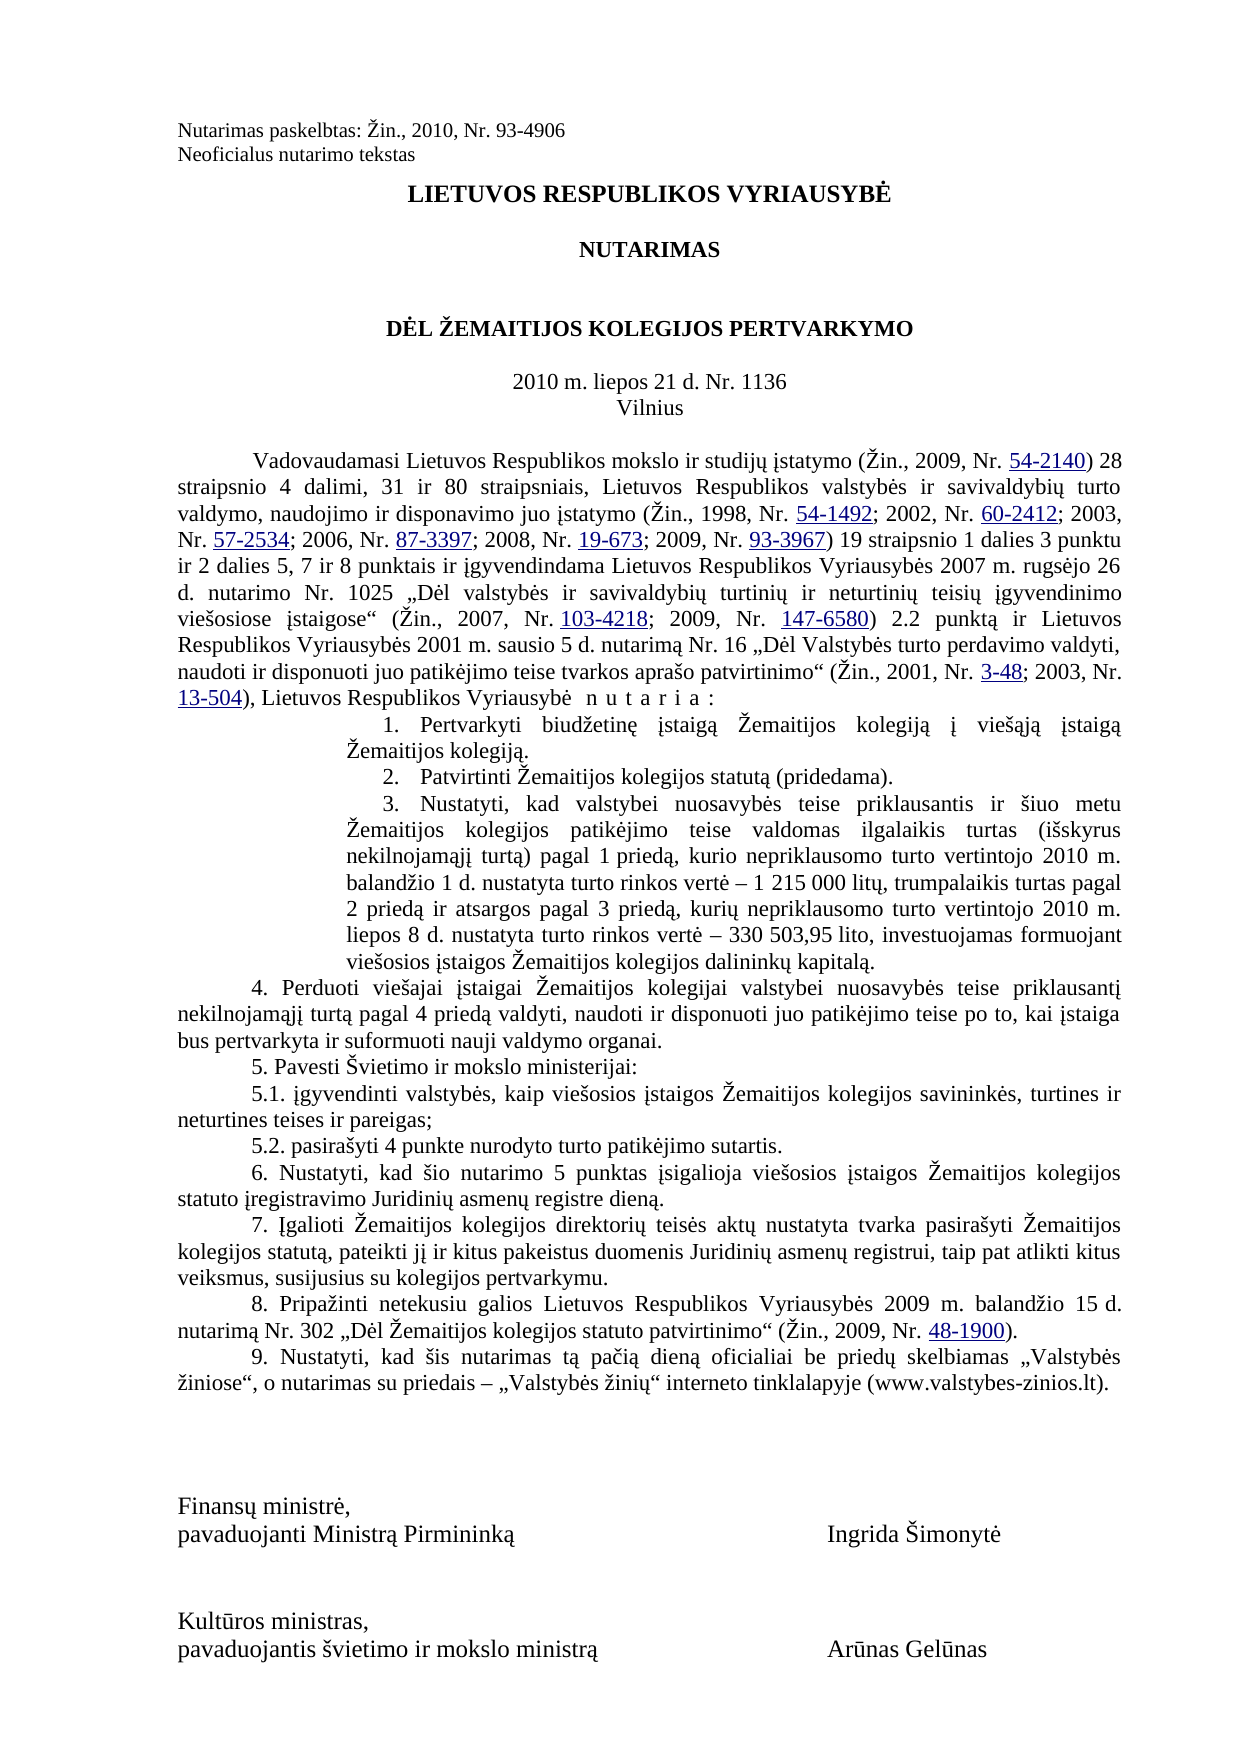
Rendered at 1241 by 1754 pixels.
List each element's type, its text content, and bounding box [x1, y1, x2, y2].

subtitle Lietuvos Respublikos Vyriausybė [177, 179, 1122, 207]
text Vilnius [177, 394, 1122, 421]
text pavaduojantis švietimo ir mokslo ministrą Arūnas Gelūnas [177, 1634, 1122, 1663]
list Patvirtinti Žemaitijos kolegijos statutą (pridedama). [308, 763, 1122, 790]
text 2010 m. liepos 21 d. Nr. 1136 [177, 368, 1122, 394]
text 4. Perduoti viešajai įstaigai Žemaitijos kolegijai valstybei nuosavybės teise priklausantį nekilnojamąjį turtą pagal 4 priedą valdyti, naudoti ir disponuoti juo patikėjimo teise po to, kai įstaiga bus pertvarkyta ir suformuoti nauji valdymo organai. [177, 974, 1122, 1053]
text Neoficialus nutarimo tekstas [177, 142, 1122, 166]
text 8. Pripažinti netekusiu galios Lietuvos Respublikos Vyriausybės 2009 m. balandžio 15 d. nutarimą Nr. 302 „Dėl Žemaitijos kolegijos statuto patvirtinimo“ (Žin., 2009, Nr. 48-1900). [177, 1290, 1122, 1343]
text Nutarimas paskelbtas: Žin., 2010, Nr. 93-4906 [177, 118, 1122, 142]
text 9. Nustatyti, kad šis nutarimas tą pačią dieną oficialiai be priedų skelbiamas „Valstybės žiniose“, o nutarimas su priedais – „Valstybės žinių“ interneto tinklalapyje (www.valstybes-zinios.lt). [177, 1343, 1122, 1396]
text 7. Įgalioti Žemaitijos kolegijos direktorių teisės aktų nustatyta tvarka pasirašyti Žemaitijos kolegijos statutą, pateikti jį ir kitus pakeistus duomenis Juridinių asmenų registrui, taip pat atlikti kitus veiksmus, susijusius su kolegijos pertvarkymu. [177, 1211, 1122, 1290]
text 5.1. įgyvendinti valstybės, kaip viešosios įstaigos Žemaitijos kolegijos savininkės, turtines ir neturtines teises ir pareigas; [177, 1079, 1122, 1132]
text nutarimas [177, 236, 1122, 263]
text Kultūros ministras, [177, 1606, 1122, 1634]
text 5. Pavesti Švietimo ir mokslo ministerijai: [177, 1053, 1122, 1079]
text Vadovaudamasi Lietuvos Respublikos mokslo ir studijų įstatymo (Žin., 2009, Nr. 54-2140) 28 straipsnio 4 dalimi, 31 ir 80 straipsniais, Lietuvos Respublikos valstybės ir savivaldybių turto valdymo, naudojimo ir disponavimo juo įstatymo (Žin., 1998, Nr. 54-1492; 2002, Nr. 60-2412; 2003, Nr. 57-2534; 2006, Nr. 87-3397; 2008, Nr. 19-673; 2009, Nr. 93-3967) 19 straipsnio 1 dalies 3 punktu ir 2 dalies 5, 7 ir 8 punktais ir įgyvendindama Lietuvos Respublikos Vyriausybės 2007 m. rugsėjo 26 d. nutarimo Nr. 1025 „Dėl valstybės ir savivaldybių turtinių ir neturtinių teisių įgyvendinimo viešosiose įstaigose“ (Žin., 2007, Nr. 103-4218; 2009, Nr. 147-6580) 2.2 punktą ir Lietuvos Respublikos Vyriausybės 2001 m. sausio 5 d. nutarimą Nr. 16 „Dėl Valstybės turto perdavimo valdyti, naudoti ir disponuoti juo patikėjimo teise tvarkos aprašo patvirtinimo“ (Žin., 2001, Nr. 3-48; 2003, Nr. 13-504), Lietuvos Respublikos Vyriausybė nutaria: [177, 447, 1122, 711]
text 5.2. pasirašyti 4 punkte nurodyto turto patikėjimo sutartis. [177, 1132, 1122, 1159]
text Finansų ministrė, pavaduojanti Ministrą Pirmininką Ingrida Šimonytė [177, 1491, 1122, 1548]
list Nustatyti, kad valstybei nuosavybės teise priklausantis ir šiuo metu Žemaitijos kolegijos patikėjimo teise valdomas ilgalaikis turtas (išskyrus nekilnojamąjį turtą) pagal 1 priedą, kurio nepriklausomo turto vertintojo 2010 m. balandžio 1 d. nustatyta turto rinkos vertė – 1 215 000 litų, trumpalaikis turtas pagal 2 priedą ir atsargos pagal 3 priedą, kurių nepriklausomo turto vertintojo 2010 m. liepos 8 d. nustatyta turto rinkos vertė – 330 503,95 lito, investuojamas formuojant viešosios įstaigos Žemaitijos kolegijos dalininkų kapitalą. [308, 790, 1122, 974]
text DĖL ŽEMAITIJOS KOLEGIJOS PERTVARKYMO [177, 315, 1122, 342]
list Pertvarkyti biudžetinę įstaigą Žemaitijos kolegiją į viešąją įstaigą Žemaitijos kolegiją. [308, 711, 1122, 763]
text 6. Nustatyti, kad šio nutarimo 5 punktas įsigalioja viešosios įstaigos Žemaitijos kolegijos statuto įregistravimo Juridinių asmenų registre dieną. [177, 1159, 1122, 1211]
